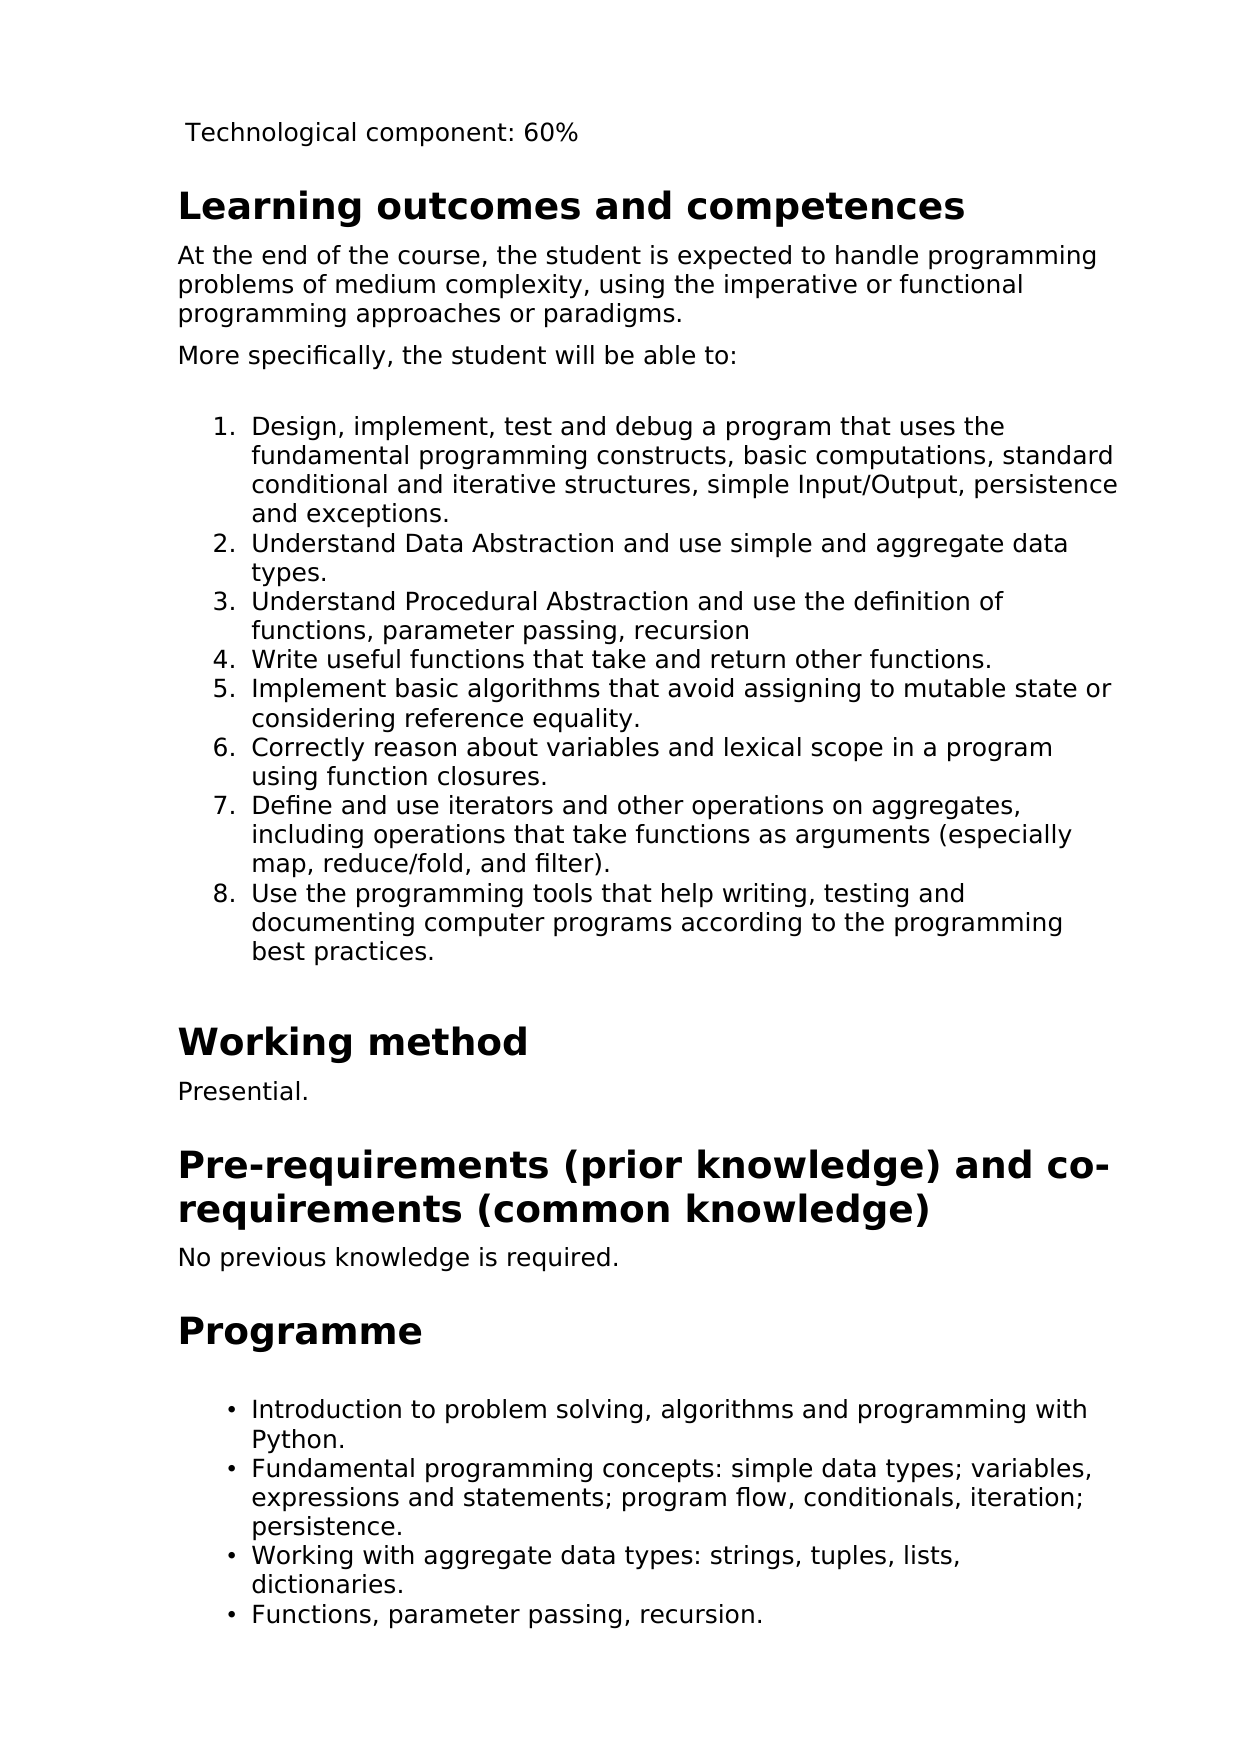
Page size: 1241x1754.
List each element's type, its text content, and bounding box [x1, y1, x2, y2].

subtitle Working method [177, 1021, 1122, 1064]
list Design, implement, test and debug a program that uses the fundamental programming constructs, basic computations, standard conditional and iterative structures, simple Input/Output, persistence and exceptions. [236, 412, 1122, 529]
list Implement basic algorithms that avoid assigning to mutable state or considering reference equality. [236, 674, 1122, 733]
list Define and use iterators and other operations on aggregates, including operations that take functions as arguments (especially map, reduce/fold, and filter). [236, 791, 1122, 879]
list Understand Data Abstraction and use simple and aggregate data types. [236, 529, 1122, 587]
list Write useful functions that take and return other functions. [236, 645, 1122, 674]
subtitle Programme [177, 1310, 1122, 1354]
text At the end of the course, the student is expected to handle programming problems of medium complexity, using the imperative or functional programming approaches or paradigms. [177, 241, 1122, 328]
text More specifically, the student will be able to: [177, 341, 1122, 370]
subtitle Learning outcomes and competences [177, 185, 1122, 228]
list Use the programming tools that help writing, testing and documenting computer programs according to the programming best practices. [236, 879, 1122, 966]
text Presential. [177, 1077, 1122, 1106]
list Introduction to problem solving, algorithms and programming with Python. [236, 1396, 1122, 1454]
subtitle Pre-requirements (prior knowledge) and co-requirements (common knowledge) [177, 1143, 1122, 1231]
list Functions, parameter passing, recursion. [236, 1600, 1122, 1629]
list Fundamental programming concepts: simple data types; variables, expressions and statements; program flow, conditionals, iteration; persistence. [236, 1454, 1122, 1541]
list Understand Procedural Abstraction and use the definition of functions, parameter passing, recursion [236, 587, 1122, 645]
list Working with aggregate data types: strings, tuples, lists, dictionaries. [236, 1541, 1122, 1600]
text Technological component: 60% [177, 118, 1122, 147]
text No previous knowledge is required. [177, 1243, 1122, 1272]
list Correctly reason about variables and lexical scope in a program using function closures. [236, 733, 1122, 791]
